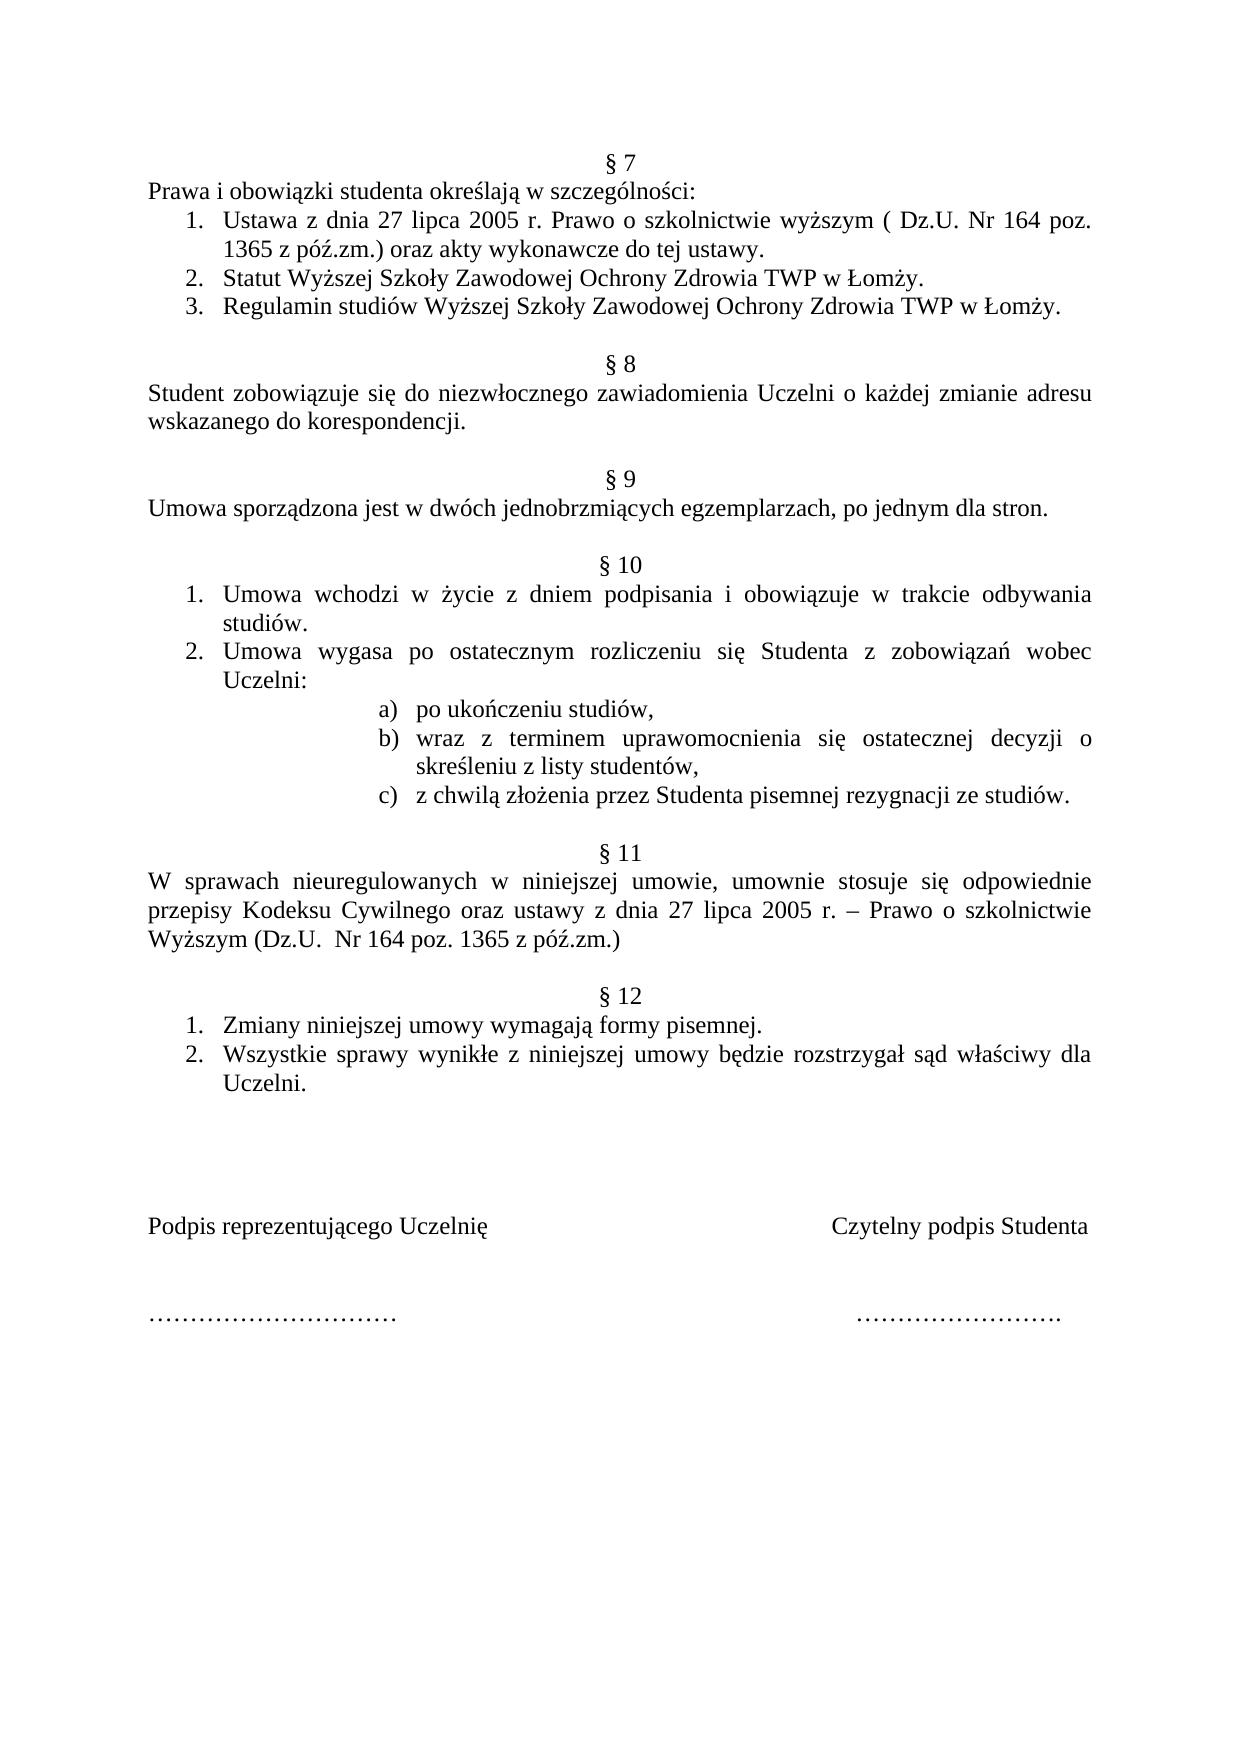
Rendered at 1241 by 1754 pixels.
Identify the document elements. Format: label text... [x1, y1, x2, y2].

list z chwilą złożenia przez Studenta pisemnej rezygnacji ze studiów. [378, 780, 1093, 809]
text § 7 [148, 148, 1093, 176]
text § 9 [148, 464, 1093, 493]
list Zmiany niniejszej umowy wymagają formy pisemnej. [185, 1010, 1093, 1039]
list Umowa wchodzi w życie z dniem podpisania i obowiązuje w trakcie odbywania studiów. [185, 579, 1093, 636]
list Statut Wyższej Szkoły Zawodowej Ochrony Zdrowia TWP w Łomży. [185, 263, 1093, 291]
list Ustawa z dnia 27 lipca 2005 r. Prawo o szkolnictwie wyższym ( Dz.U. Nr 164 poz. 1365 z póź.zm.) oraz akty wykonawcze do tej ustawy. [185, 205, 1093, 263]
text § 10 [148, 550, 1093, 579]
list Umowa wygasa po ostatecznym rozliczeniu się Studenta z zobowiązań wobec Uczelni: [185, 636, 1093, 694]
text Student zobowiązuje się do niezwłocznego zawiadomienia Uczelni o każdej zmianie adresu wskazanego do korespondencji. [148, 378, 1093, 435]
list Wszystkie sprawy wynikłe z niniejszej umowy będzie rozstrzygał sąd właściwy dla Uczelni. [185, 1039, 1093, 1096]
list Regulamin studiów Wyższej Szkoły Zawodowej Ochrony Zdrowia TWP w Łomży. [185, 291, 1093, 320]
text Podpis reprezentującego Uczelnię Czytelny podpis Studenta [148, 1211, 1093, 1240]
text § 11 [148, 838, 1093, 866]
text § 8 [148, 349, 1093, 378]
text § 12 [148, 981, 1093, 1010]
list wraz z terminem uprawomocnienia się ostatecznej decyzji o skreśleniu z listy studentów, [378, 723, 1093, 780]
text Prawa i obowiązki studenta określają w szczególności: [148, 176, 1093, 205]
text W sprawach nieuregulowanych w niniejszej umowie, umownie stosuje się odpowiednie przepisy Kodeksu Cywilnego oraz ustawy z dnia 27 lipca 2005 r. – Prawo o szkolnictwie Wyższym (Dz.U. Nr 164 poz. 1365 z póź.zm.) [148, 866, 1093, 953]
list po ukończeniu studiów, [378, 694, 1093, 723]
text ………………………… ……………………. [148, 1298, 1093, 1326]
text Umowa sporządzona jest w dwóch jednobrzmiących egzemplarzach, po jednym dla stron. [148, 493, 1093, 521]
